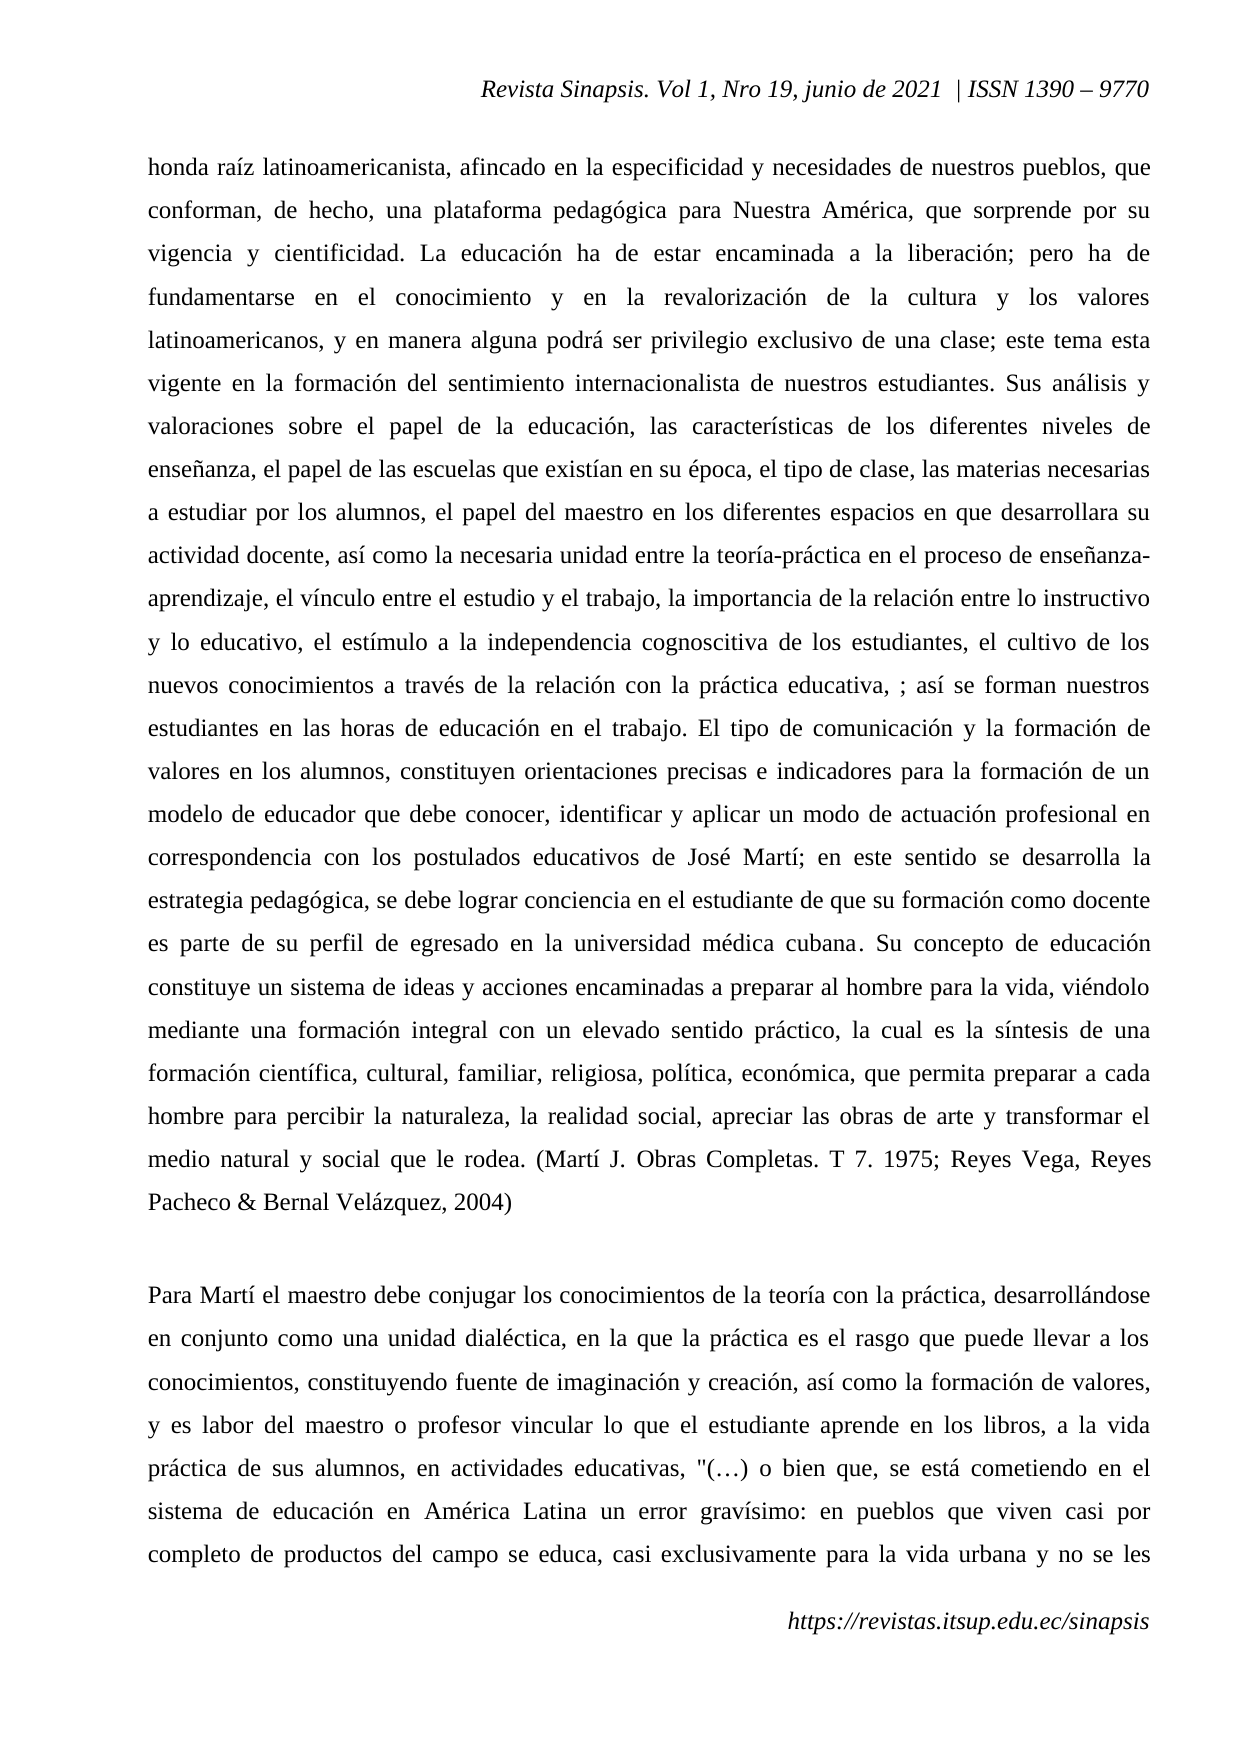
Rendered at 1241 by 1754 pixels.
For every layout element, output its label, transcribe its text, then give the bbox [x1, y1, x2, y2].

text honda raíz latinoamericanista, afincado en la especificidad y necesidades de nuestros pueblos, que conforman, de hecho, una plataforma pedagógica para Nuestra América, que sorprende por su vigencia y cientificidad. La educación ha de estar encaminada a la liberación; pero ha de fundamentarse en el conocimiento y en la revalorización de la cultura y los valores latinoamericanos, y en manera alguna podrá ser privilegio exclusivo de una clase; este tema esta vigente en la formación del sentimiento internacionalista de nuestros estudiantes. Sus análisis y valoraciones sobre el papel de la educación, las características de los diferentes niveles de enseñanza, el papel de las escuelas que existían en su época, el tipo de clase, las materias necesarias a estudiar por los alumnos, el papel del maestro en los diferentes espacios en que desarrollara su actividad docente, así como la necesaria unidad entre la teoría-práctica en el proceso de enseñanza-aprendizaje, el vínculo entre el estudio y el trabajo, la importancia de la relación entre lo instructivo y lo educativo, el estímulo a la independencia cognoscitiva de los estudiantes, el cultivo de los nuevos conocimientos a través de la relación con la práctica educativa, ; así se forman nuestros estudiantes en las horas de educación en el trabajo. El tipo de comunicación y la formación de valores en los alumnos, constituyen orientaciones precisas e indicadores para la formación de un modelo de educador que debe conocer, identificar y aplicar un modo de actuación profesional en correspondencia con los postulados educativos de José Martí; en este sentido se desarrolla la estrategia pedagógica, se debe lograr conciencia en el estudiante de que su formación como docente es parte de su perfil de egresado en la universidad médica cubana. Su concepto de educación constituye un sistema de ideas y acciones encaminadas a preparar al hombre para la vida, viéndolo mediante una formación integral con un elevado sentido práctico, la cual es la síntesis de una formación científica, cultural, familiar, religiosa, política, económica, que permita preparar a cada hombre para percibir la naturaleza, la realidad social, apreciar las obras de arte y transformar el medio natural y social que le rodea. (Martí J. Obras Completas. T 7. 1975; Reyes Vega, Reyes Pacheco & Bernal Velázquez, 2004) [148, 152, 1152, 1216]
text Para Martí el maestro debe conjugar los conocimientos de la teoría con la práctica, desarrollándose en conjunto como una unidad dialéctica, en la que la práctica es el rasgo que puede llevar a los conocimientos, constituyendo fuente de imaginación y creación, así como la formación de valores, y es labor del maestro o profesor vincular lo que el estudiante aprende en los libros, a la vida práctica de sus alumnos, en actividades educativas, "(…) o bien que, se está cometiendo en el sistema de educación en América Latina un error gravísimo: en pueblos que viven casi por completo de productos del campo se educa, casi exclusivamente para la vida urbana y no se les [148, 1280, 1152, 1568]
